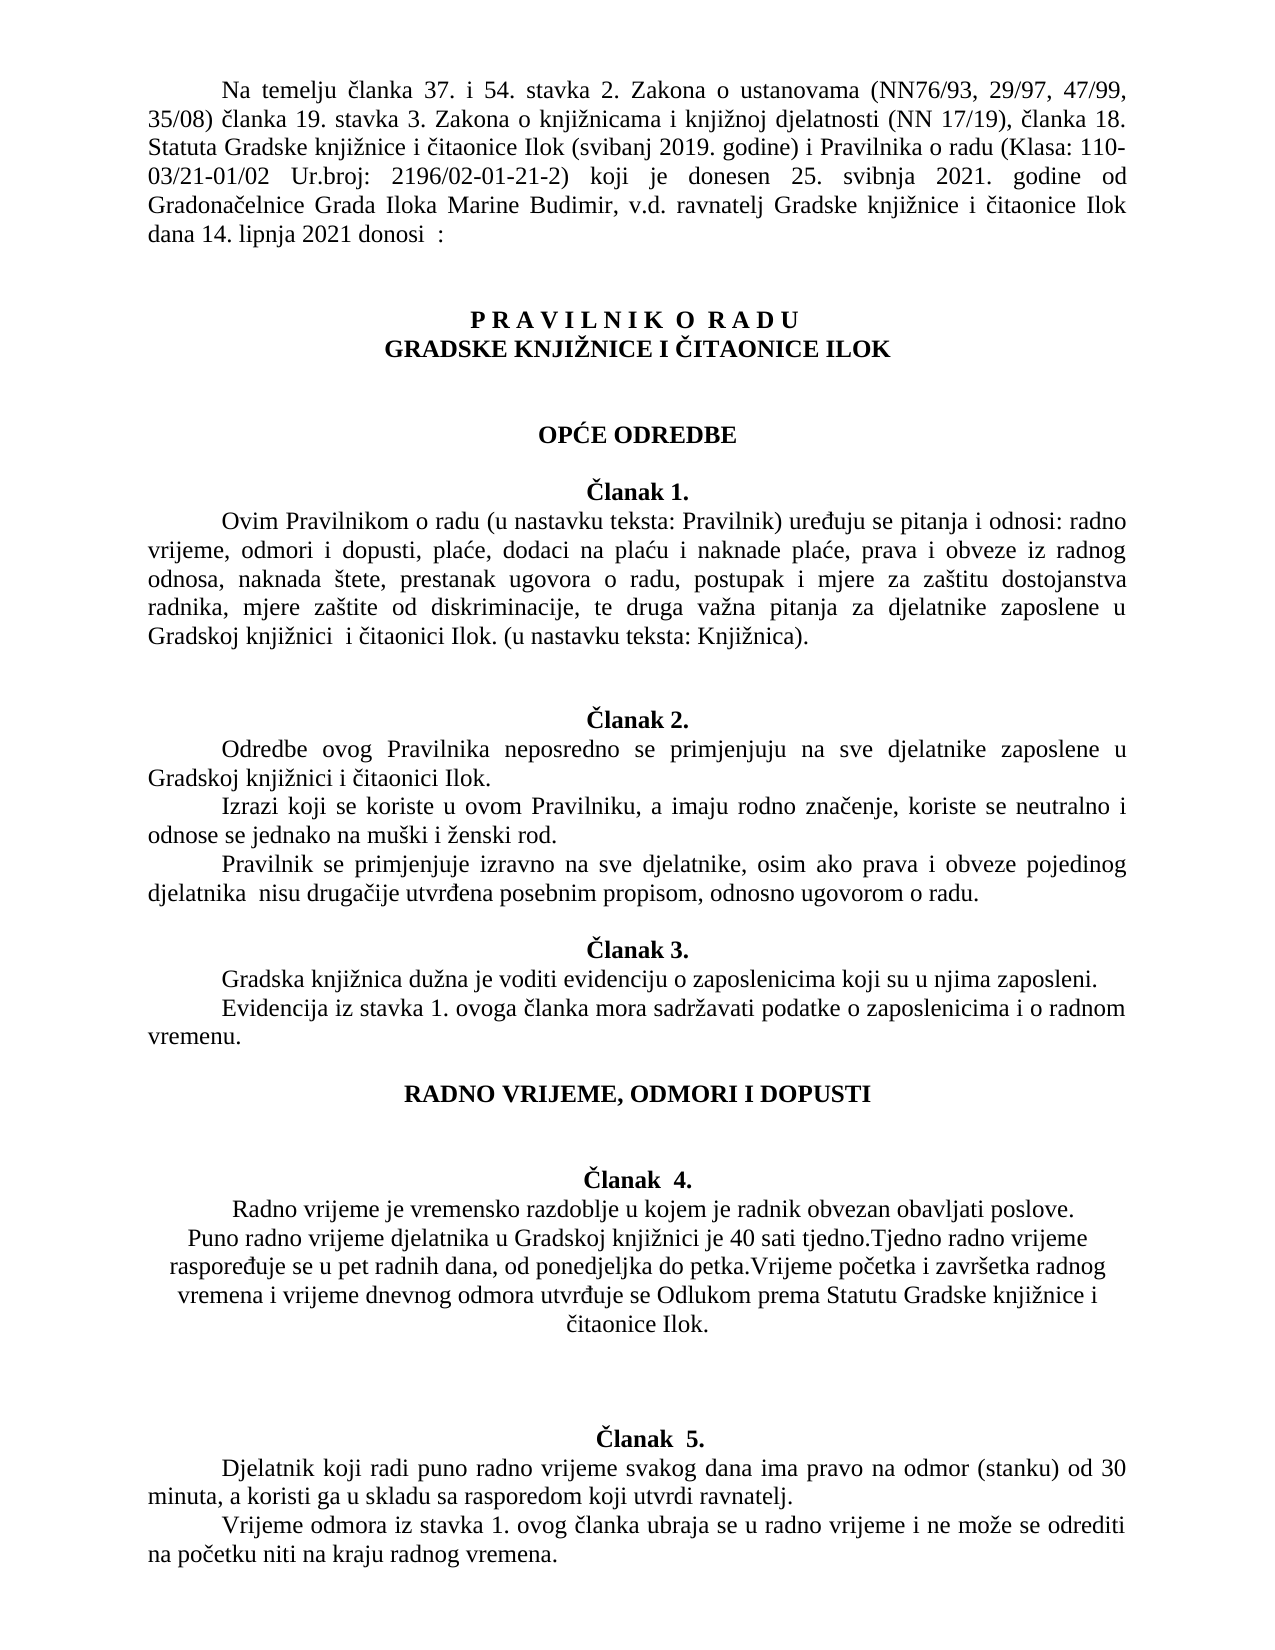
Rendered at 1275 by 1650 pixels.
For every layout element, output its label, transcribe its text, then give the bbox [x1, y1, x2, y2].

text Na temelju članka 37. i 54. stavka 2. Zakona o ustanovama (NN76/93, 29/97, 47/99, 35/08) članka 19. stavka 3. Zakona o knjižnicama i knjižnoj djelatnosti (NN 17/19), članka 18. Statuta Gradske knjižnice i čitaonice Ilok (svibanj 2019. godine) i Pravilnika o radu (Klasa: 110-03/21-01/02 Ur.broj: 2196/02-01-21-2) koji je donesen 25. svibnja 2021. godine od Gradonačelnice Grada Iloka Marine Budimir, v.d. ravnatelj Gradske knjižnice i čitaonice Ilok dana 14. lipnja 2021 donosi : [148, 75, 1127, 247]
text Članak 2. [148, 705, 1127, 734]
text Vrijeme odmora iz stavka 1. ovog članka ubraja se u radno vrijeme i ne može se odrediti na početku niti na kraju radnog vremena. [148, 1510, 1127, 1568]
text Gradska knjižnica dužna je voditi evidenciju o zaposlenicima koji su u njima zaposleni. [148, 964, 1127, 993]
text Radno vrijeme je vremensko razdoblje u kojem je radnik obvezan obavljati poslove. [148, 1194, 1127, 1223]
text GRADSKE KNJIŽNICE I ČITAONICE ILOK [148, 334, 1127, 362]
text RADNO VRIJEME, ODMORI I DOPUSTI [148, 1079, 1127, 1108]
text Evidencija iz stavka 1. ovoga članka mora sadržavati podatke o zaposlenicima i o radnom vremenu. [148, 993, 1127, 1050]
text Članak 4. [148, 1165, 1127, 1194]
text P R A V I L N I K O R A D U [148, 305, 1127, 334]
text Puno radno vrijeme djelatnika u Gradskoj knjižnici je 40 sati tjedno.Tjedno radno vrijeme raspoređuje se u pet radnih dana, od ponedjeljka do petka.Vrijeme početka i završetka radnog vremena i vrijeme dnevnog odmora utvrđuje se Odlukom prema Statutu Gradske knjižnice i čitaonice Ilok. [148, 1223, 1127, 1338]
text Pravilnik se primjenjuje izravno na sve djelatnike, osim ako prava i obveze pojedinog djelatnika nisu drugačije utvrđena posebnim propisom, odnosno ugovorom o radu. [148, 849, 1127, 906]
text Izrazi koji se koriste u ovom Pravilniku, a imaju rodno značenje, koriste se neutralno i odnose se jednako na muški i ženski rod. [148, 791, 1127, 849]
text Članak 3. [148, 935, 1127, 964]
text Članak 1. [148, 477, 1127, 506]
text Djelatnik koji radi puno radno vrijeme svakog dana ima pravo na odmor (stanku) od 30 minuta, a koristi ga u skladu sa rasporedom koji utvrdi ravnatelj. [148, 1453, 1127, 1510]
text OPĆE ODREDBE [148, 420, 1127, 449]
text Ovim Pravilnikom o radu (u nastavku teksta: Pravilnik) uređuju se pitanja i odnosi: radno vrijeme, odmori i dopusti, plaće, dodaci na plaću i naknade plaće, prava i obveze iz radnog odnosa, naknada štete, prestanak ugovora o radu, postupak i mjere za zaštitu dostojanstva radnika, mjere zaštite od diskriminacije, te druga važna pitanja za djelatnike zaposlene u Gradskoj knjižnici i čitaonici Ilok. (u nastavku teksta: Knjižnica). [148, 506, 1127, 650]
text Članak 5. [148, 1424, 1127, 1453]
text Odredbe ovog Pravilnika neposredno se primjenjuju na sve djelatnike zaposlene u Gradskoj knjižnici i čitaonici Ilok. [148, 734, 1127, 791]
